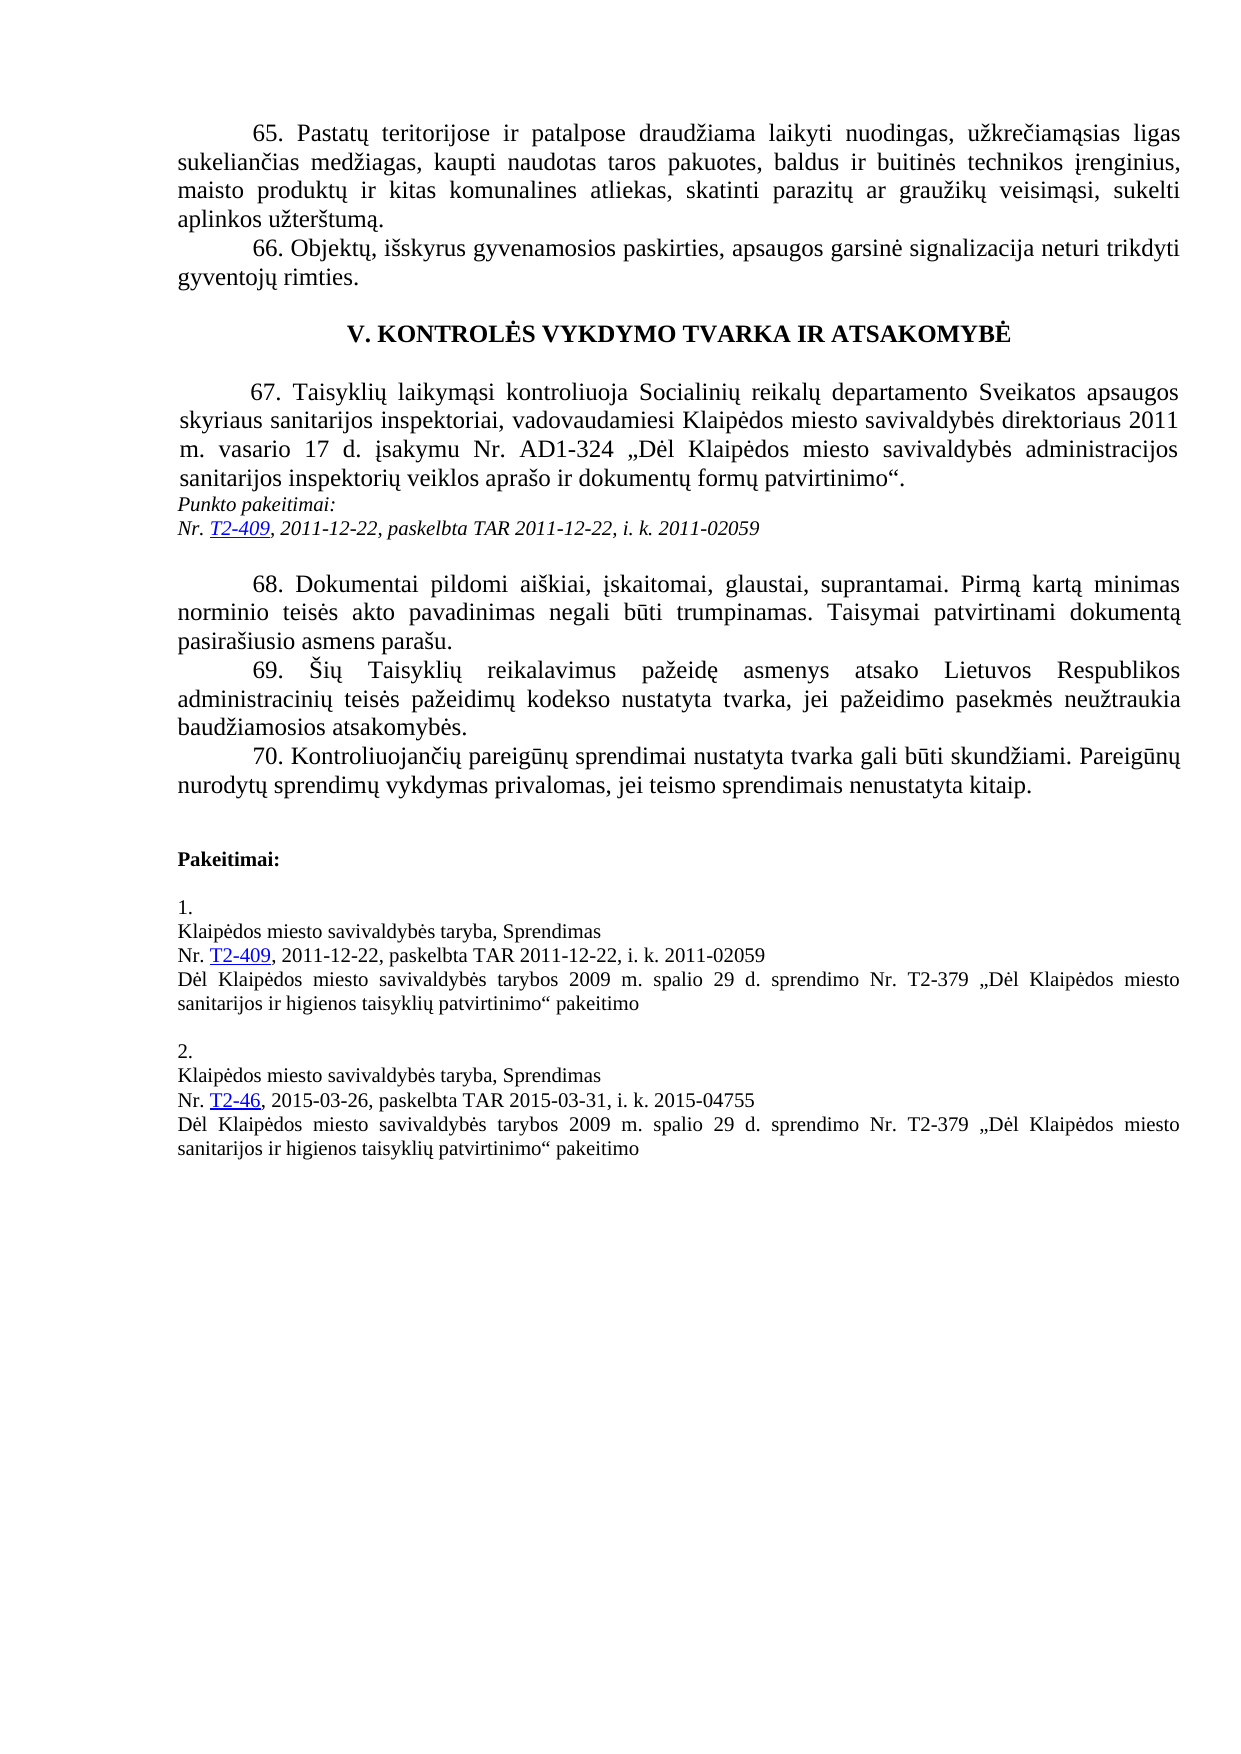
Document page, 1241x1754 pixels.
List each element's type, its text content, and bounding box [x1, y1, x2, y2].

text Klaipėdos miesto savivaldybės taryba, Sprendimas [177, 919, 1181, 943]
text 67. Taisyklių laikymąsi kontroliuoja Socialinių reikalų departamento Sveikatos apsaugos skyriaus sanitarijos inspektoriai, vadovaudamiesi Klaipėdos miesto savivaldybės direktoriaus 2011 m. vasario 17 d. įsakymu Nr. AD1-324 „Dėl Klaipėdos miesto savivaldybės administracijos sanitarijos inspektorių veiklos aprašo ir dokumentų formų patvirtinimo“. [179, 377, 1179, 492]
text V. KONTROLĖS VYKDYMO TVARKA IR ATSAKOMYBĖ [177, 319, 1181, 348]
text Punkto pakeitimai: [177, 492, 1181, 516]
text Klaipėdos miesto savivaldybės taryba, Sprendimas [177, 1063, 1181, 1087]
text 1. [177, 895, 1181, 919]
text 66. Objektų, išskyrus gyvenamosios paskirties, apsaugos garsinė signalizacija neturi trikdyti gyventojų rimties. [177, 233, 1181, 291]
text Dėl Klaipėdos miesto savivaldybės tarybos 2009 m. spalio 29 d. sprendimo Nr. T2-379 „Dėl Klaipėdos miesto sanitarijos ir higienos taisyklių patvirtinimo“ pakeitimo [177, 1112, 1181, 1160]
text 69. Šių Taisyklių reikalavimus pažeidę asmenys atsako Lietuvos Respublikos administracinių teisės pažeidimų kodekso nustatyta tvarka, jei pažeidimo pasekmės neužtraukia baudžiamosios atsakomybės. [177, 655, 1181, 741]
text 68. Dokumentai pildomi aiškiai, įskaitomai, glaustai, suprantamai. Pirmą kartą minimas norminio teisės akto pavadinimas negali būti trumpinamas. Taisymai patvirtinami dokumentą pasirašiusio asmens parašu. [177, 569, 1181, 655]
text 65. Pastatų teritorijose ir patalpose draudžiama laikyti nuodingas, užkrečiamąsias ligas sukeliančias medžiagas, kaupti naudotas taros pakuotes, baldus ir buitinės technikos įrenginius, maisto produktų ir kitas komunalines atliekas, skatinti parazitų ar graužikų veisimąsi, sukelti aplinkos užterštumą. [177, 118, 1181, 233]
text 70. Kontroliuojančių pareigūnų sprendimai nustatyta tvarka gali būti skundžiami. Pareigūnų nurodytų sprendimų vykdymas privalomas, jei teismo sprendimais nenustatyta kitaip. [177, 741, 1181, 799]
text 2. [177, 1039, 1181, 1063]
text Nr. T2-409, 2011-12-22, paskelbta TAR 2011-12-22, i. k. 2011-02059 [177, 516, 1181, 540]
text Dėl Klaipėdos miesto savivaldybės tarybos 2009 m. spalio 29 d. sprendimo Nr. T2-379 „Dėl Klaipėdos miesto sanitarijos ir higienos taisyklių patvirtinimo“ pakeitimo [177, 967, 1181, 1015]
text Nr. T2-46, 2015-03-26, paskelbta TAR 2015-03-31, i. k. 2015-04755 [177, 1087, 1181, 1112]
text Nr. T2-409, 2011-12-22, paskelbta TAR 2011-12-22, i. k. 2011-02059 [177, 943, 1181, 967]
text Pakeitimai: [177, 847, 1181, 871]
